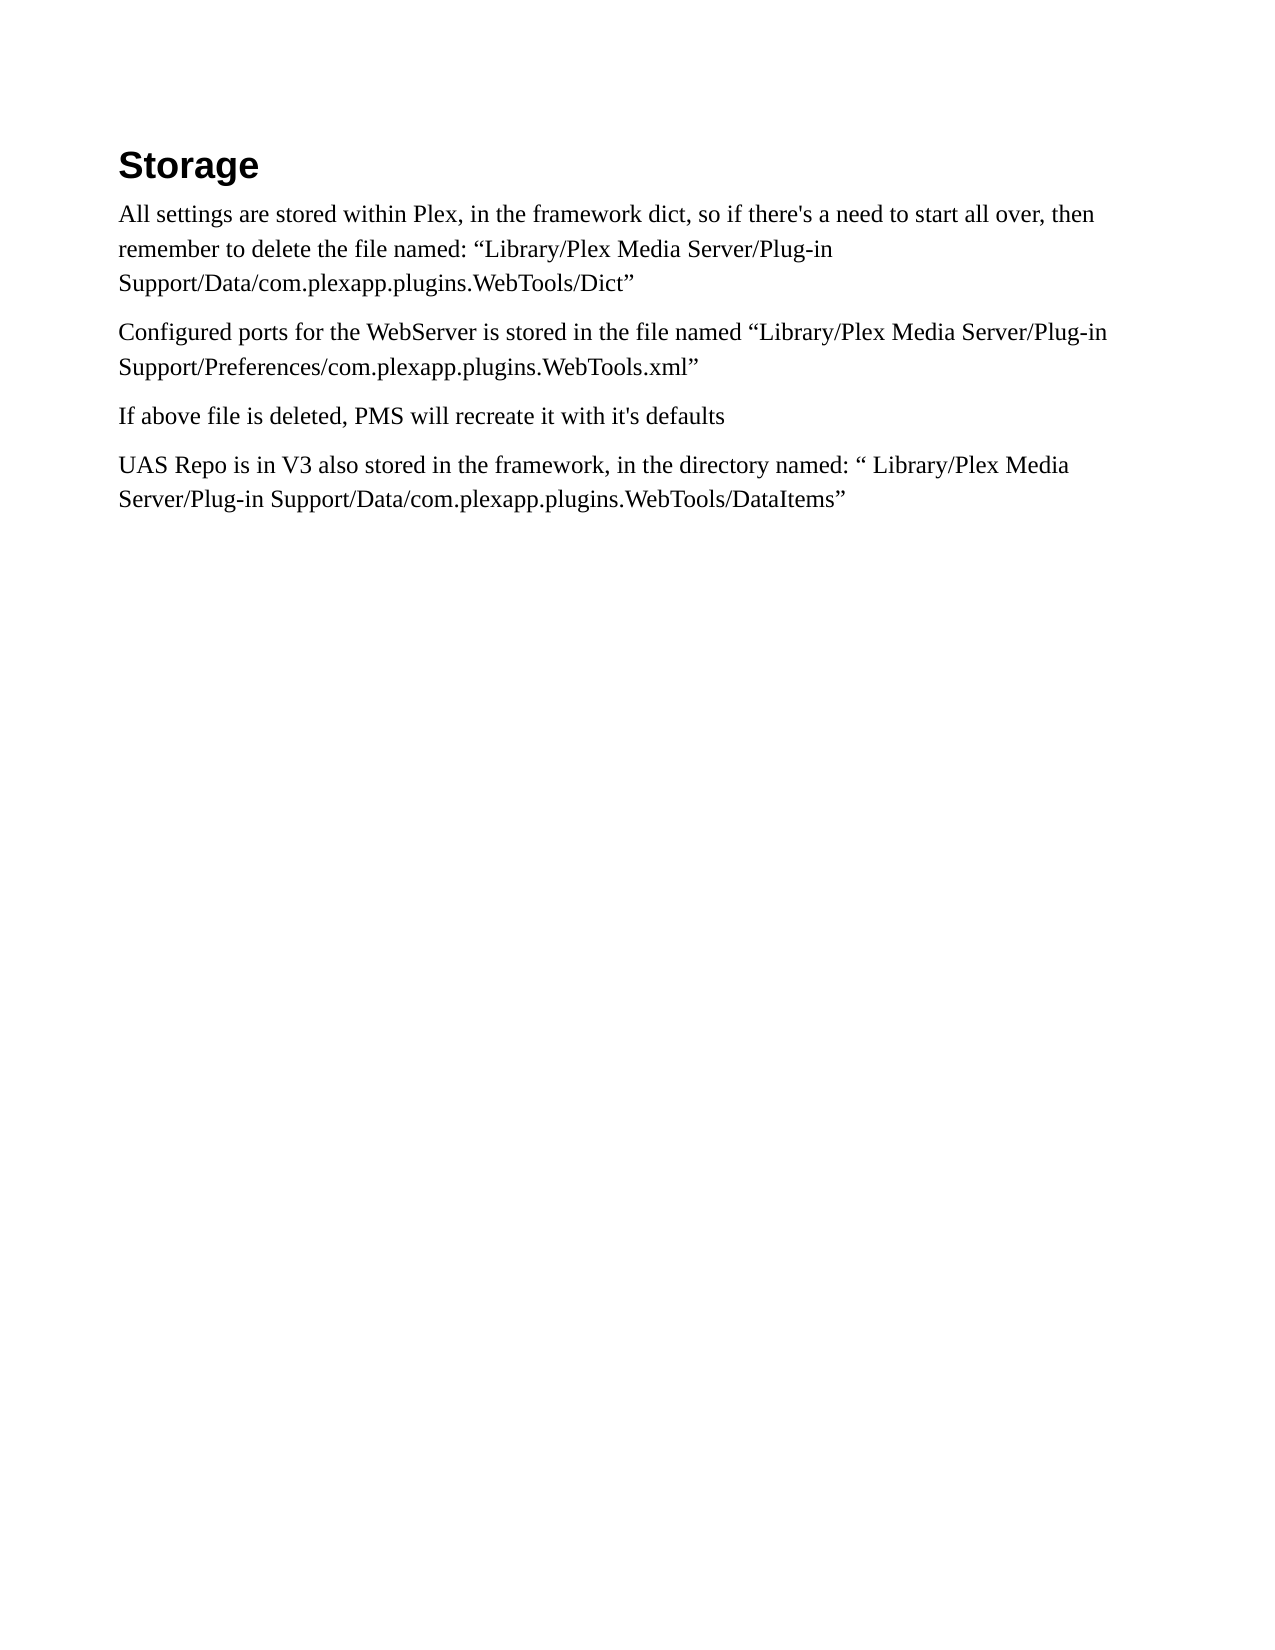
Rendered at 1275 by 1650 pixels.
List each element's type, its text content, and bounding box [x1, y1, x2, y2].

text If above file is deleted, PMS will recreate it with it's defaults [118, 401, 1157, 429]
text Configured ports for the WebServer is stored in the file named “Library/Plex Media Server/Plug-in Support/Preferences/com.plexapp.plugins.WebTools.xml” [118, 317, 1157, 381]
subtitle Storage [118, 143, 1157, 187]
text All settings are stored within Plex, in the framework dict, so if there's a need to start all over, then remember to delete the file named: “Library/Plex Media Server/Plug-in Support/Data/com.plexapp.plugins.WebTools/Dict” [118, 199, 1157, 297]
text UAS Repo is in V3 also stored in the framework, in the directory named: “ Library/Plex Media Server/Plug-in Support/Data/com.plexapp.plugins.WebTools/DataItems” [118, 450, 1157, 513]
